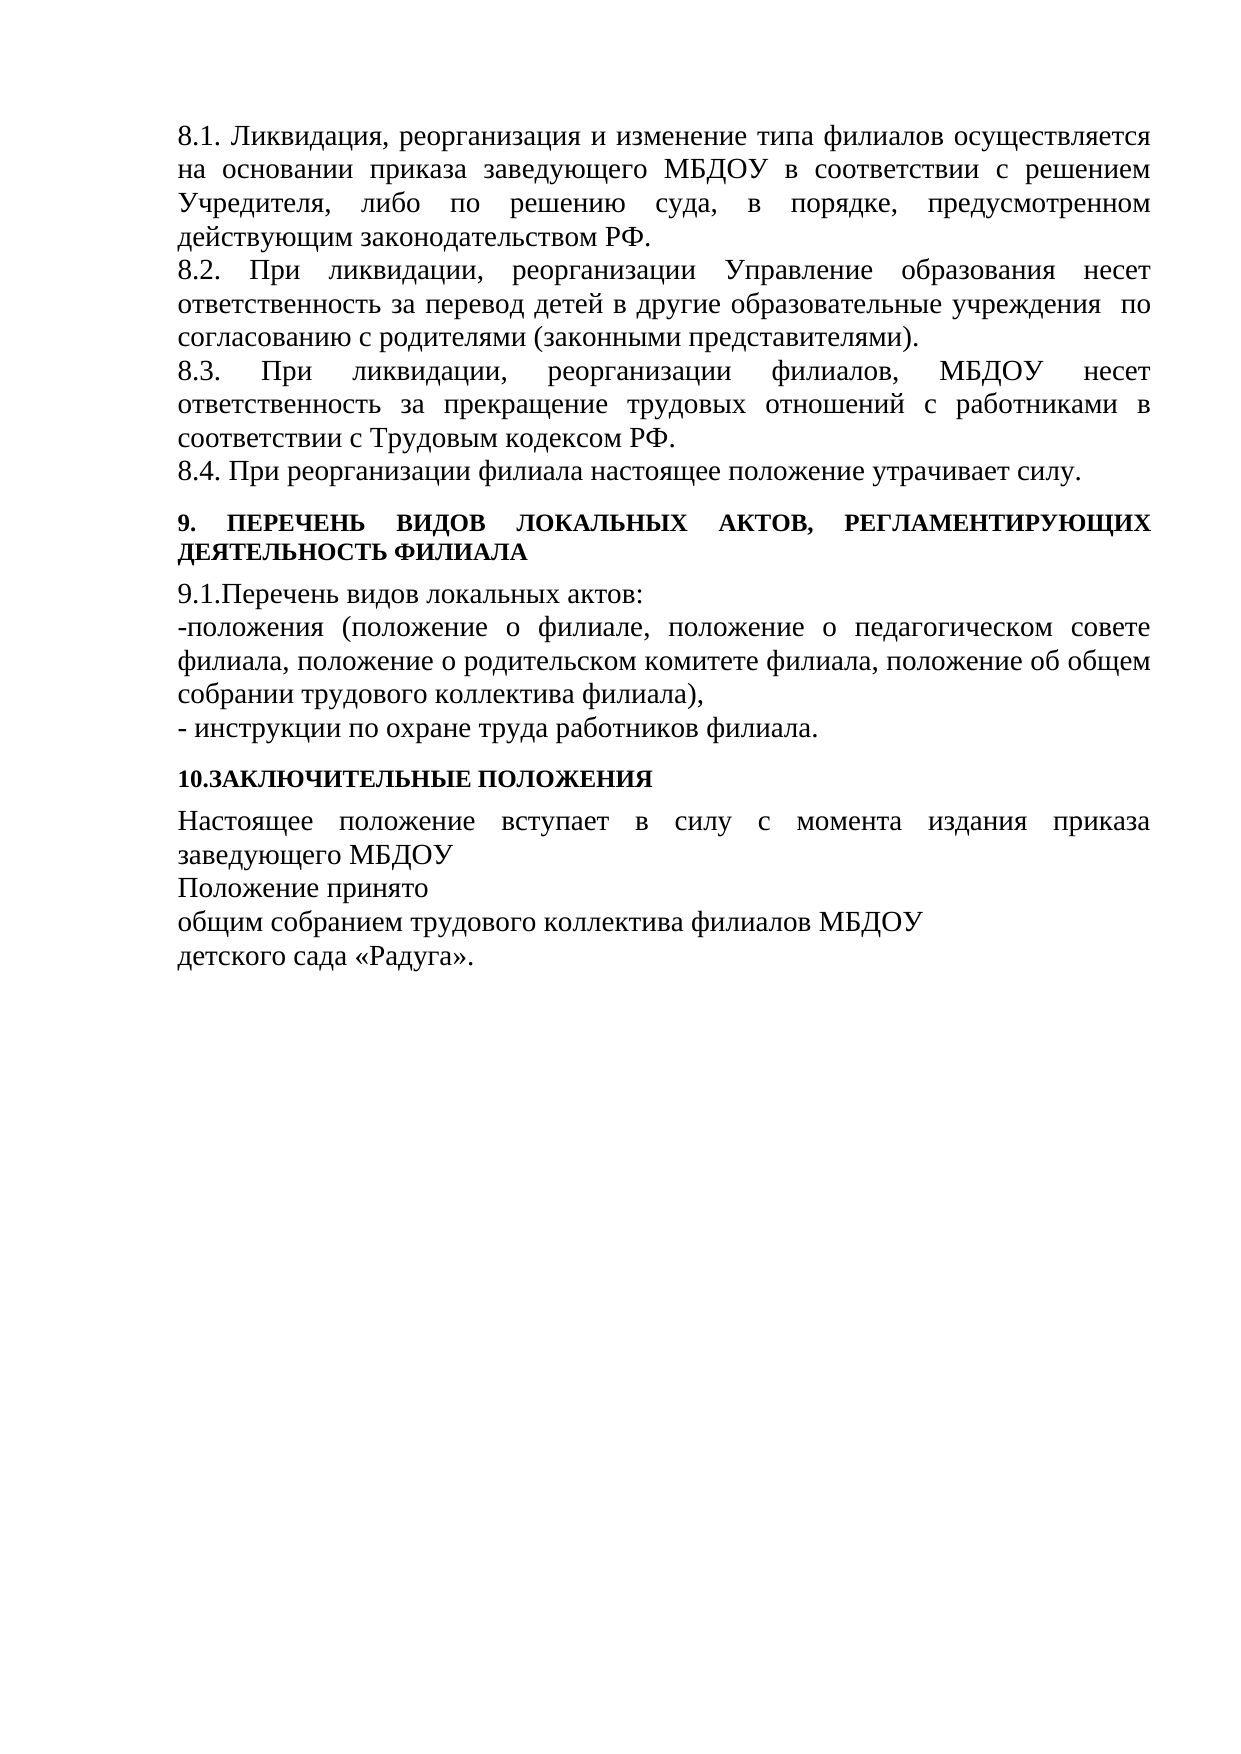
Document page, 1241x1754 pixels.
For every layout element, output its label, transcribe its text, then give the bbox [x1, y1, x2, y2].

text 8.1. Ликвидация, реорганизация и изменение типа филиалов осуществляется на основании приказа заведующего МБДОУ в соответствии с решением Учредителя, либо по решению суда, в порядке, предусмотренном действующим законодательством РФ. [177, 118, 1152, 252]
text 8.2. При ликвидации, реорганизации Управление образования несет ответственность за перевод детей в другие образовательные учреждения по согласованию с родителями (законными представителями). [177, 252, 1152, 353]
text Положение принято [177, 871, 1152, 904]
text 10.ЗАКЛЮЧИТЕЛЬНЫЕ ПОЛОЖЕНИЯ [177, 764, 1152, 793]
text общим собранием трудового коллектива филиалов МБДОУ [177, 904, 1152, 938]
text Настоящее положение вступает в силу с момента издания приказа заведующего МБДОУ [177, 803, 1152, 871]
text 8.4. При реорганизации филиала настоящее положение утрачивает силу. [177, 453, 1152, 487]
text 9.1.Перечень видов локальных актов: [177, 576, 1152, 609]
text 8.3. При ликвидации, реорганизации филиалов, МБДОУ несет ответственность за прекращение трудовых отношений с работниками в соответствии с Трудовым кодексом РФ. [177, 353, 1152, 453]
text 9. ПЕРЕЧЕНЬ ВИДОВ ЛОКАЛЬНЫХ АКТОВ, РЕГЛАМЕНТИРУЮЩИХ ДЕЯТЕЛЬНОСТЬ ФИЛИАЛА [177, 508, 1152, 565]
text -положения (положение о филиале, положение о педагогическом совете филиала, положение о родительском комитете филиала, положение об общем собрании трудового коллектива филиала), [177, 609, 1152, 710]
text детского сада «Радуга». [177, 938, 1152, 971]
text - инструкции по охране труда работников филиала. [177, 710, 1152, 743]
